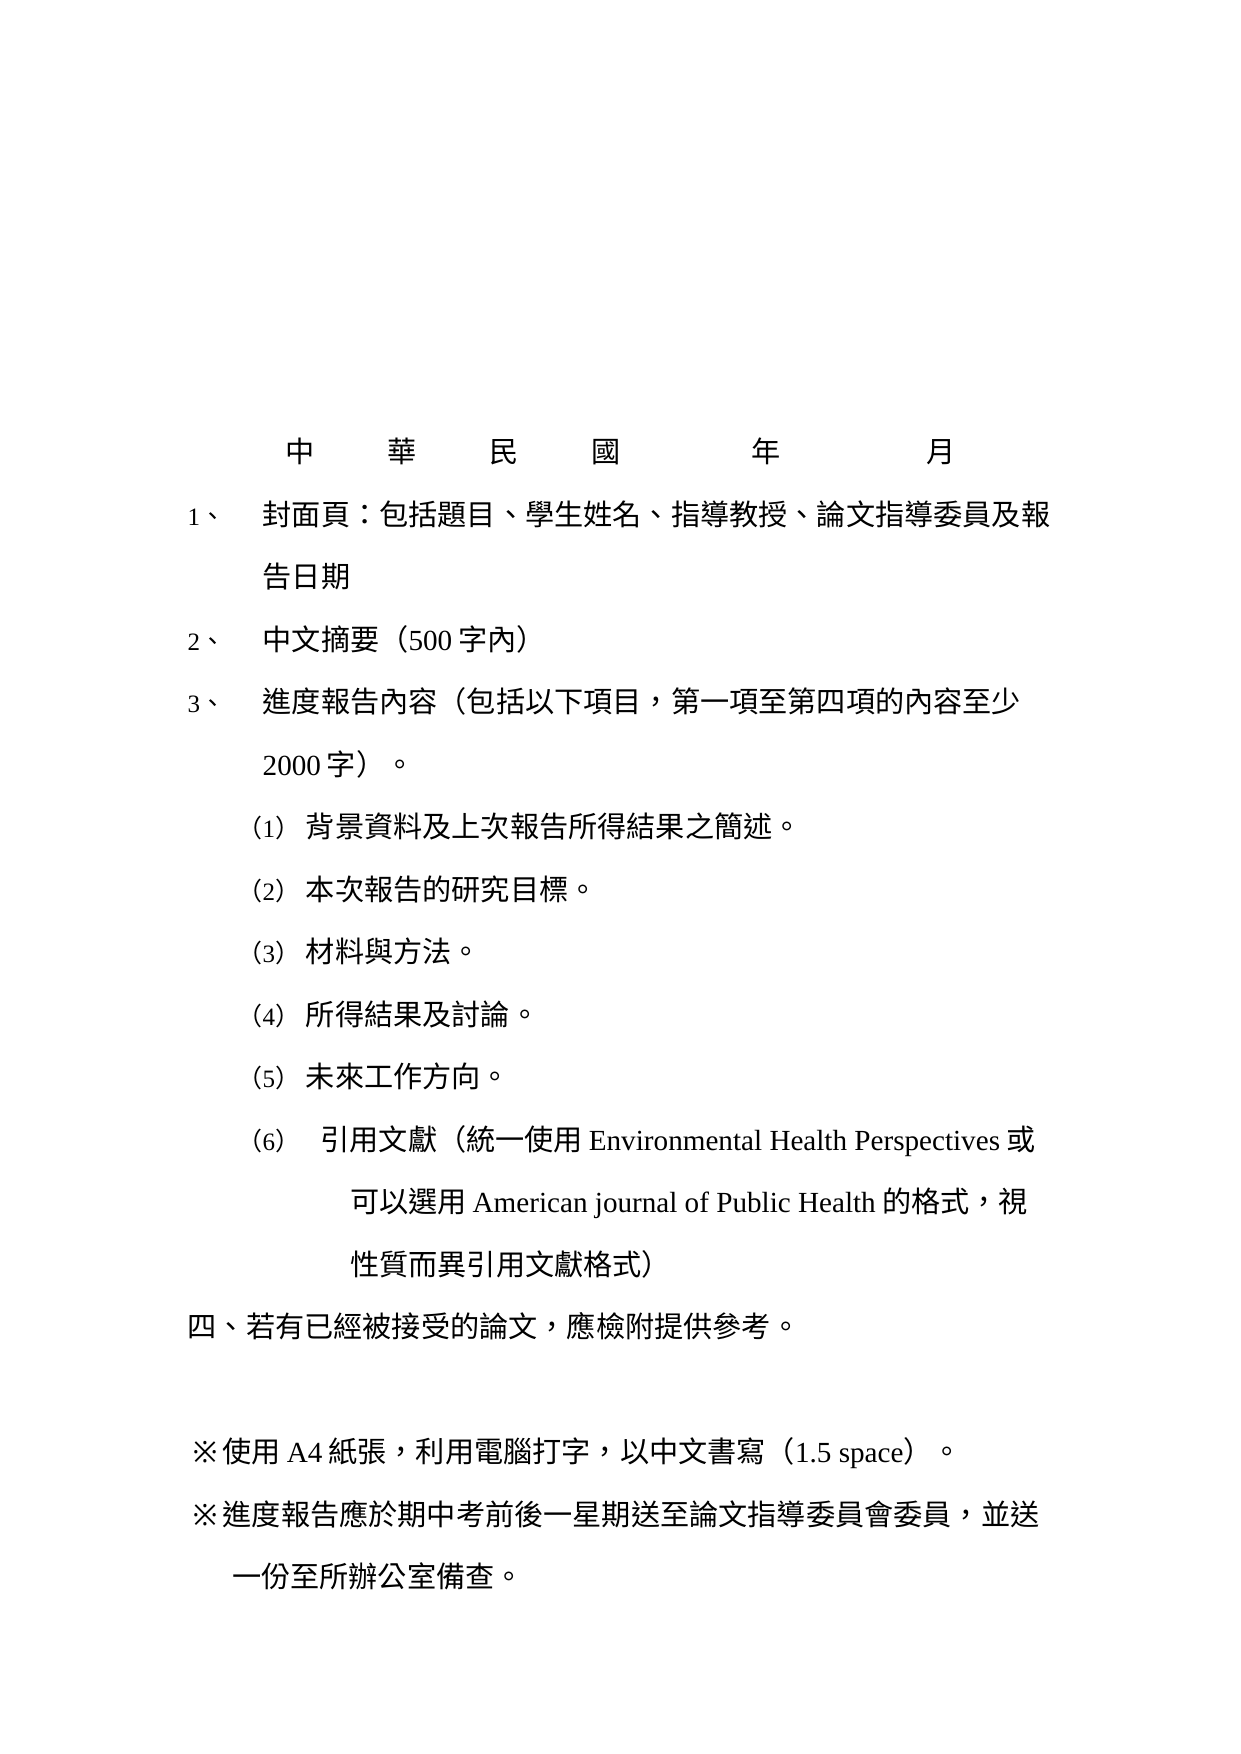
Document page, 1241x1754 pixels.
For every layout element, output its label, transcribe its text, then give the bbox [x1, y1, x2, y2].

list 未來工作方向。 [237, 1033, 1053, 1096]
list 進度報告內容（包括以下項目，第一項至第四項的內容至少2000字）。 [187, 658, 1053, 783]
list 本次報告的研究目標。 [237, 846, 1053, 908]
list 中文摘要（500字內） [187, 596, 1053, 658]
list 所得結果及討論。 [237, 971, 1053, 1033]
text ※進度報告應於期中考前後一星期送至論文指導委員會委員，並送一份至所辦公室備查。 [187, 1471, 1053, 1596]
text 中 華 民 國 年 月 [187, 408, 1053, 471]
list 封面頁：包括題目、學生姓名、指導教授、論文指導委員及報告日期 [187, 471, 1053, 596]
text 四、若有已經被接受的論文，應檢附提供參考。 [187, 1283, 1053, 1346]
list 背景資料及上次報告所得結果之簡述。 [237, 783, 1053, 846]
list 引用文獻（統一使用Environmental Health Perspectives或可以選用American journal of Public Health的格式，視性質而異引用文獻格式） [237, 1096, 1053, 1283]
text ※使用A4紙張，利用電腦打字，以中文書寫（1.5 space）。 [187, 1408, 1053, 1471]
list 材料與方法。 [237, 908, 1053, 971]
